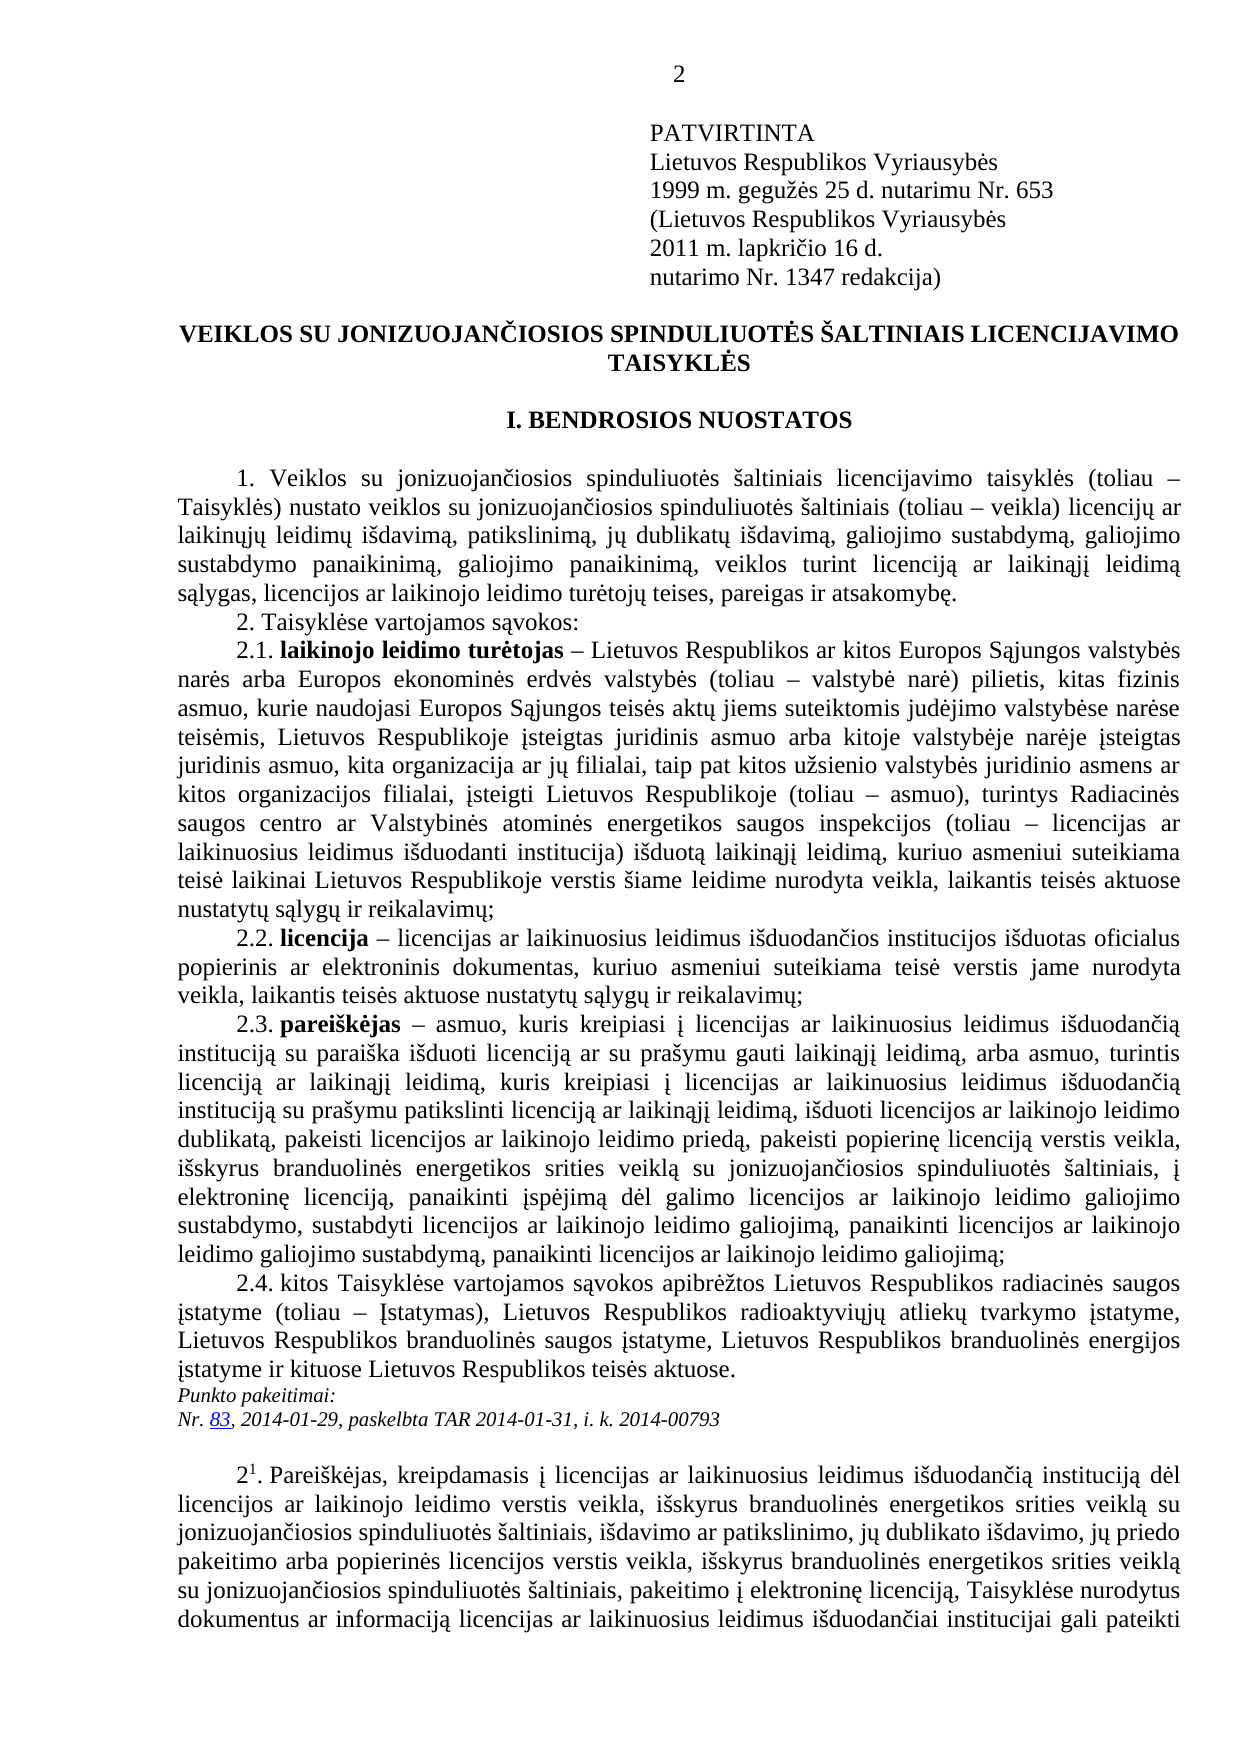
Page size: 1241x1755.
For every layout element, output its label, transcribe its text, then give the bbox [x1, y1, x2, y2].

text veiklos su jonizuojančiosios spinduliuotės šaltiniais licencijavimo taisyklės [177, 319, 1181, 377]
text (Lietuvos Respublikos Vyriausybės [649, 204, 1181, 233]
text 2.1. laikinojo leidimo turėtojas – Lietuvos Respublikos ar kitos Europos Sąjungos valstybės narės arba Europos ekonominės erdvės valstybės (toliau – valstybė narė) pilietis, kitas fizinis asmuo, kurie naudojasi Europos Sąjungos teisės aktų jiems suteiktomis judėjimo valstybėse narėse teisėmis, Lietuvos Respublikoje įsteigtas juridinis asmuo arba kitoje valstybėje narėje įsteigtas juridinis asmuo, kita organizacija ar jų filialai, taip pat kitos užsienio valstybės juridinio asmens ar kitos organizacijos filialai, įsteigti Lietuvos Respublikoje (toliau – asmuo), turintys Radiacinės saugos centro ar Valstybinės atominės energetikos saugos inspekcijos (toliau – licencijas ar laikinuosius leidimus išduodanti institucija) išduotą laikinąjį leidimą, kuriuo asmeniui suteikiama teisė laikinai Lietuvos Respublikoje verstis šiame leidime nurodyta veikla, laikantis teisės aktuose nustatytų sąlygų ir reikalavimų; [177, 636, 1181, 923]
text 1. Veiklos su jonizuojančiosios spinduliuotės šaltiniais licencijavimo taisyklės (toliau – Taisyklės) nustato veiklos su jonizuojančiosios spinduliuotės šaltiniais (toliau – veikla) licencijų ar laikinųjų leidimų išdavimą, patikslinimą, jų dublikatų išdavimą, galiojimo sustabdymą, galiojimo sustabdymo panaikinimą, galiojimo panaikinimą, veiklos turint licenciją ar laikinąjį leidimą sąlygas, licencijos ar laikinojo leidimo turėtojų teises, pareigas ir atsakomybę. [177, 463, 1181, 607]
text 2.2. licencija – licencijas ar laikinuosius leidimus išduodančios institucijos išduotas oficialus popierinis ar elektroninis dokumentas, kuriuo asmeniui suteikiama teisė verstis jame nurodyta veikla, laikantis teisės aktuose nustatytų sąlygų ir reikalavimų; [177, 923, 1181, 1009]
text 21. Pareiškėjas, kreipdamasis į licencijas ar laikinuosius leidimus išduodančią instituciją dėl licencijos ar laikinojo leidimo verstis veikla, išskyrus branduolinės energetikos srities veiklą su jonizuojančiosios spinduliuotės šaltiniais, išdavimo ar patikslinimo, jų dublikato išdavimo, jų priedo pakeitimo arba popierinės licencijos verstis veikla, išskyrus branduolinės energetikos srities veiklą su jonizuojančiosios spinduliuotės šaltiniais, pakeitimo į elektroninę licenciją, Taisyklėse nurodytus dokumentus ar informaciją licencijas ar laikinuosius leidimus išduodančiai institucijai gali pateikti [177, 1460, 1181, 1632]
text 2011 m. lapkričio 16 d. [649, 233, 1181, 262]
text Punkto pakeitimai: [177, 1383, 1181, 1407]
text PATVIRTINTA [649, 118, 1181, 147]
text 2.4. kitos Taisyklėse vartojamos sąvokos apibrėžtos Lietuvos Respublikos radiacinės saugos įstatyme (toliau – Įstatymas), Lietuvos Respublikos radioaktyviųjų atliekų tvarkymo įstatyme, Lietuvos Respublikos branduolinės saugos įstatyme, Lietuvos Respublikos branduolinės energijos įstatyme ir kituose Lietuvos Respublikos teisės aktuose. [177, 1268, 1181, 1383]
text nutarimo Nr. 1347 redakcija) [649, 262, 1181, 291]
text 2. Taisyklėse vartojamos sąvokos: [177, 607, 1181, 636]
text 1999 m. gegužės 25 d. nutarimu Nr. 653 [649, 176, 1181, 204]
text 2.3. pareiškėjas – asmuo, kuris kreipiasi į licencijas ar laikinuosius leidimus išduodančią instituciją su paraiška išduoti licenciją ar su prašymu gauti laikinąjį leidimą, arba asmuo, turintis licenciją ar laikinąjį leidimą, kuris kreipiasi į licencijas ar laikinuosius leidimus išduodančią instituciją su prašymu patikslinti licenciją ar laikinąjį leidimą, išduoti licencijos ar laikinojo leidimo dublikatą, pakeisti licencijos ar laikinojo leidimo priedą, pakeisti popierinę licenciją verstis veikla, išskyrus branduolinės energetikos srities veiklą su jonizuojančiosios spinduliuotės šaltiniais, į elektroninę licenciją, panaikinti įspėjimą dėl galimo licencijos ar laikinojo leidimo galiojimo sustabdymo, sustabdyti licencijos ar laikinojo leidimo galiojimą, panaikinti licencijos ar laikinojo leidimo galiojimo sustabdymą, panaikinti licencijos ar laikinojo leidimo galiojimą; [177, 1009, 1181, 1268]
text Nr. 83, 2014-01-29, paskelbta TAR 2014-01-31, i. k. 2014-00793 [177, 1407, 1181, 1431]
text Lietuvos Respublikos Vyriausybės [649, 147, 1181, 176]
text I. BENDROSIOS NUOSTATOS [177, 406, 1181, 434]
